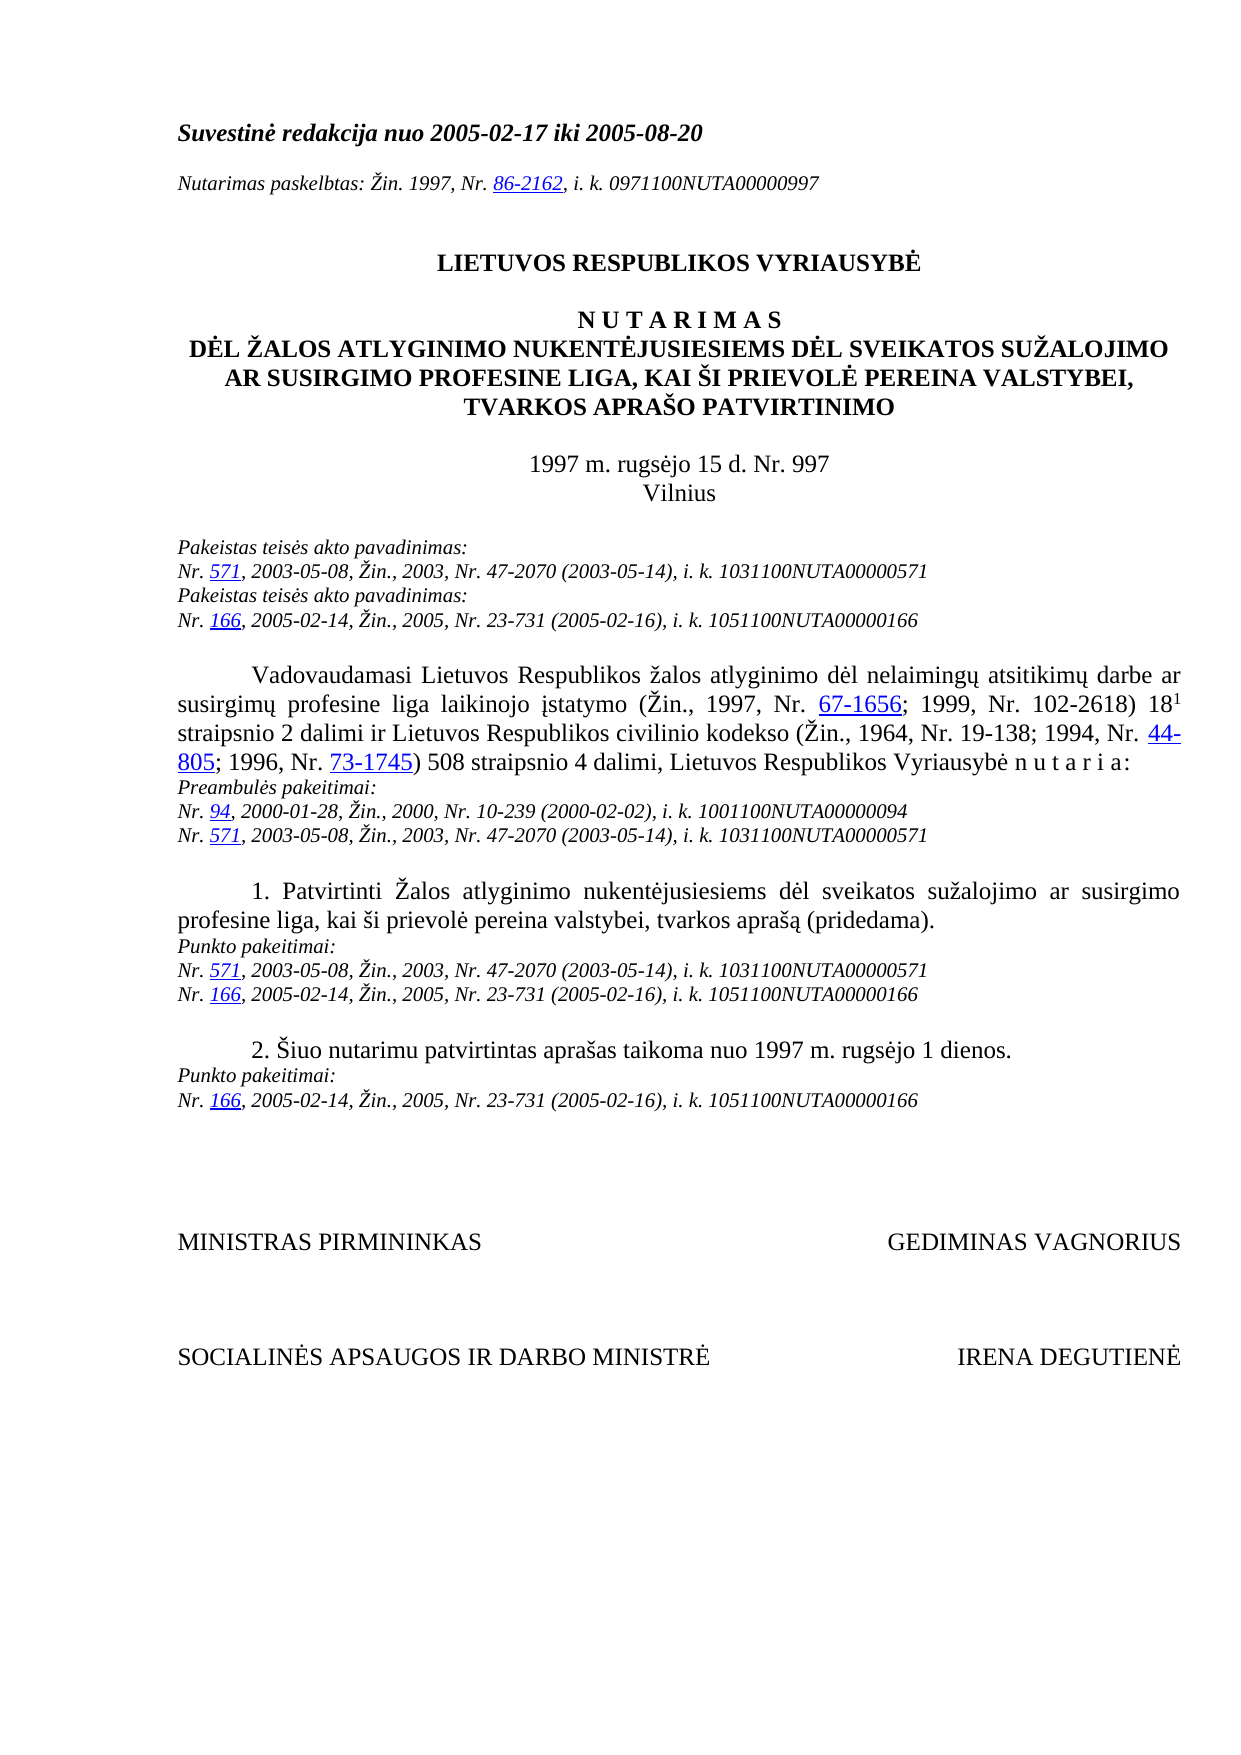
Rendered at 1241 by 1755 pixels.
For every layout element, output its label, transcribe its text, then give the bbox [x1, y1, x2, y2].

text Nr. 94, 2000-01-28, Žin., 2000, Nr. 10-239 (2000-02-02), i. k. 1001100NUTA00000094 [177, 799, 1181, 823]
text Preambulės pakeitimai: [177, 775, 1181, 799]
text Nr. 166, 2005-02-14, Žin., 2005, Nr. 23-731 (2005-02-16), i. k. 1051100NUTA00000166 [177, 607, 1181, 632]
text Punkto pakeitimai: [177, 1063, 1181, 1087]
text Vadovaudamasi Lietuvos Respublikos žalos atlyginimo dėl nelaimingų atsitikimų darbe ar susirgimų profesine liga laikinojo įstatymo (Žin., 1997, Nr. 67-1656; 1999, Nr. 102-2618) 181 straipsnio 2 dalimi ir Lietuvos Respublikos civilinio kodekso (Žin., 1964, Nr. 19-138; 1994, Nr. 44-805; 1996, Nr. 73-1745) 508 straipsnio 4 dalimi, Lietuvos Respublikos Vyriausybė nutaria: [177, 660, 1181, 775]
text 1. Patvirtinti Žalos atlyginimo nukentėjusiesiems dėl sveikatos sužalojimo ar susirgimo profesine liga, kai ši prievolė pereina valstybei, tvarkos aprašą (pridedama). [177, 876, 1181, 934]
text Pakeistas teisės akto pavadinimas: [177, 583, 1181, 607]
text 2. Šiuo nutarimu patvirtintas aprašas taikoma nuo 1997 m. rugsėjo 1 dienos. [177, 1035, 1181, 1063]
text 1997 m. rugsėjo 15 d. Nr. 997 [177, 449, 1181, 478]
text Nr. 571, 2003-05-08, Žin., 2003, Nr. 47-2070 (2003-05-14), i. k. 1031100NUTA00000571 [177, 958, 1181, 982]
text Nr. 166, 2005-02-14, Žin., 2005, Nr. 23-731 (2005-02-16), i. k. 1051100NUTA00000166 [177, 1087, 1181, 1112]
text Suvestinė redakcija nuo 2005-02-17 iki 2005-08-20 [177, 118, 1181, 147]
text N U T A R I M A S [177, 305, 1181, 334]
text DĖL ŽALOS ATLYGINIMO NUKENTĖJUSIESIEMS DĖL SVEIKATOS SUŽALOJIMO AR SUSIRGIMO PROFESINE LIGA, KAI ŠI PRIEVOLĖ PEREINA VALSTYBEI, TVARKOS APRAŠO PATVIRTINIMO [177, 334, 1181, 420]
text MINISTRAS PIRMININKAS GEDIMINAS VAGNORIUS [177, 1227, 1181, 1255]
text Nutarimas paskelbtas: Žin. 1997, Nr. 86-2162, i. k. 0971100NUTA00000997 [177, 171, 1181, 195]
text Nr. 571, 2003-05-08, Žin., 2003, Nr. 47-2070 (2003-05-14), i. k. 1031100NUTA00000571 [177, 559, 1181, 583]
text Nr. 166, 2005-02-14, Žin., 2005, Nr. 23-731 (2005-02-16), i. k. 1051100NUTA00000166 [177, 982, 1181, 1006]
text Vilnius [177, 478, 1181, 507]
text SOCIALINĖS APSAUGOS IR DARBO MINISTRĖ IRENA DEGUTIENĖ [177, 1342, 1181, 1370]
text LIETUVOS RESPUBLIKOS VYRIAUSYBĖ [177, 248, 1181, 277]
text Punkto pakeitimai: [177, 934, 1181, 958]
text Nr. 571, 2003-05-08, Žin., 2003, Nr. 47-2070 (2003-05-14), i. k. 1031100NUTA00000571 [177, 823, 1181, 847]
text Pakeistas teisės akto pavadinimas: [177, 535, 1181, 559]
